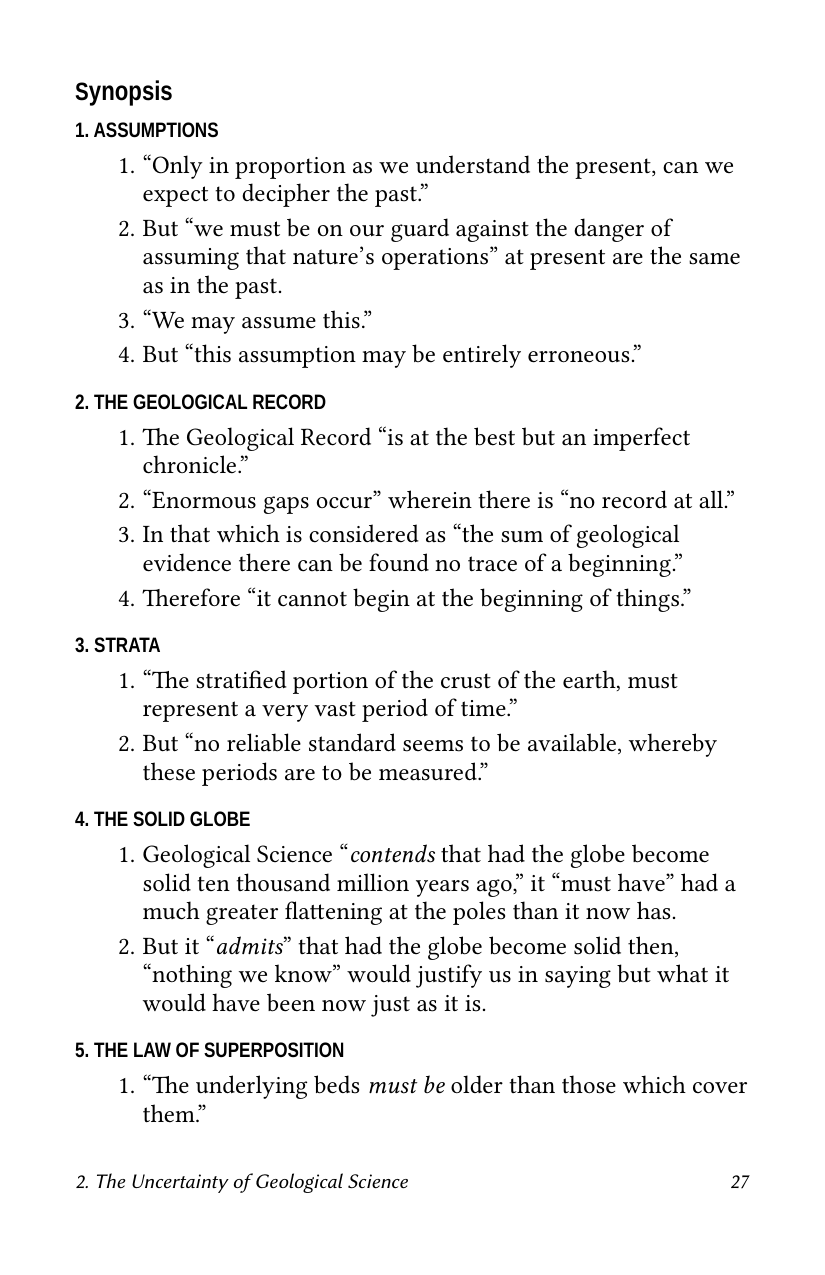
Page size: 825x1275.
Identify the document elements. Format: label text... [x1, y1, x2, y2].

subtitle 2. The Geological Record [75, 390, 750, 414]
list The Geological Record “is at the best but an imperfect chronicle.” [135, 423, 750, 480]
subtitle Synopsis [75, 75, 750, 106]
subtitle 4. The Solid Globe [75, 807, 750, 831]
list “Enormous gaps occur” wherein there is “no record at all.” [135, 486, 750, 514]
list Therefore “it cannot begin at the beginning of things.” [135, 583, 750, 612]
list But it “admits” that had the globe become solid then, “nothing we know” would justify us in saying but what it would have been now just as it is. [135, 932, 750, 1017]
list “Only in proportion as we understand the present, can we expect to decipher the past.” [135, 151, 750, 208]
list In that which is considered as “the sum of geological evidence there can be found no trace of a beginning.” [135, 520, 750, 577]
list “We may assume this.” [135, 306, 750, 334]
list But “we must be on our guard against the danger of assuming that nature’s operations” at present are the same as in the past. [135, 214, 750, 300]
list But “no reliable standard seems to be available, whereby these periods are to be measured.” [135, 729, 750, 786]
subtitle 5. The Law of Superposition [75, 1038, 750, 1062]
subtitle 1. Assumptions [75, 118, 750, 142]
list Geological Science “contends that had the globe become solid ten thousand million years ago,” it “must have” had a much greater flattening at the poles than it now has. [135, 840, 750, 926]
subtitle 3. Strata [75, 633, 750, 657]
list “The stratified portion of the crust of the earth, must represent a very vast period of time.” [135, 666, 750, 723]
list “The underlying beds must be older than those which cover them.” [135, 1071, 750, 1128]
list But “this assumption may be entirely erroneous.” [135, 340, 750, 369]
